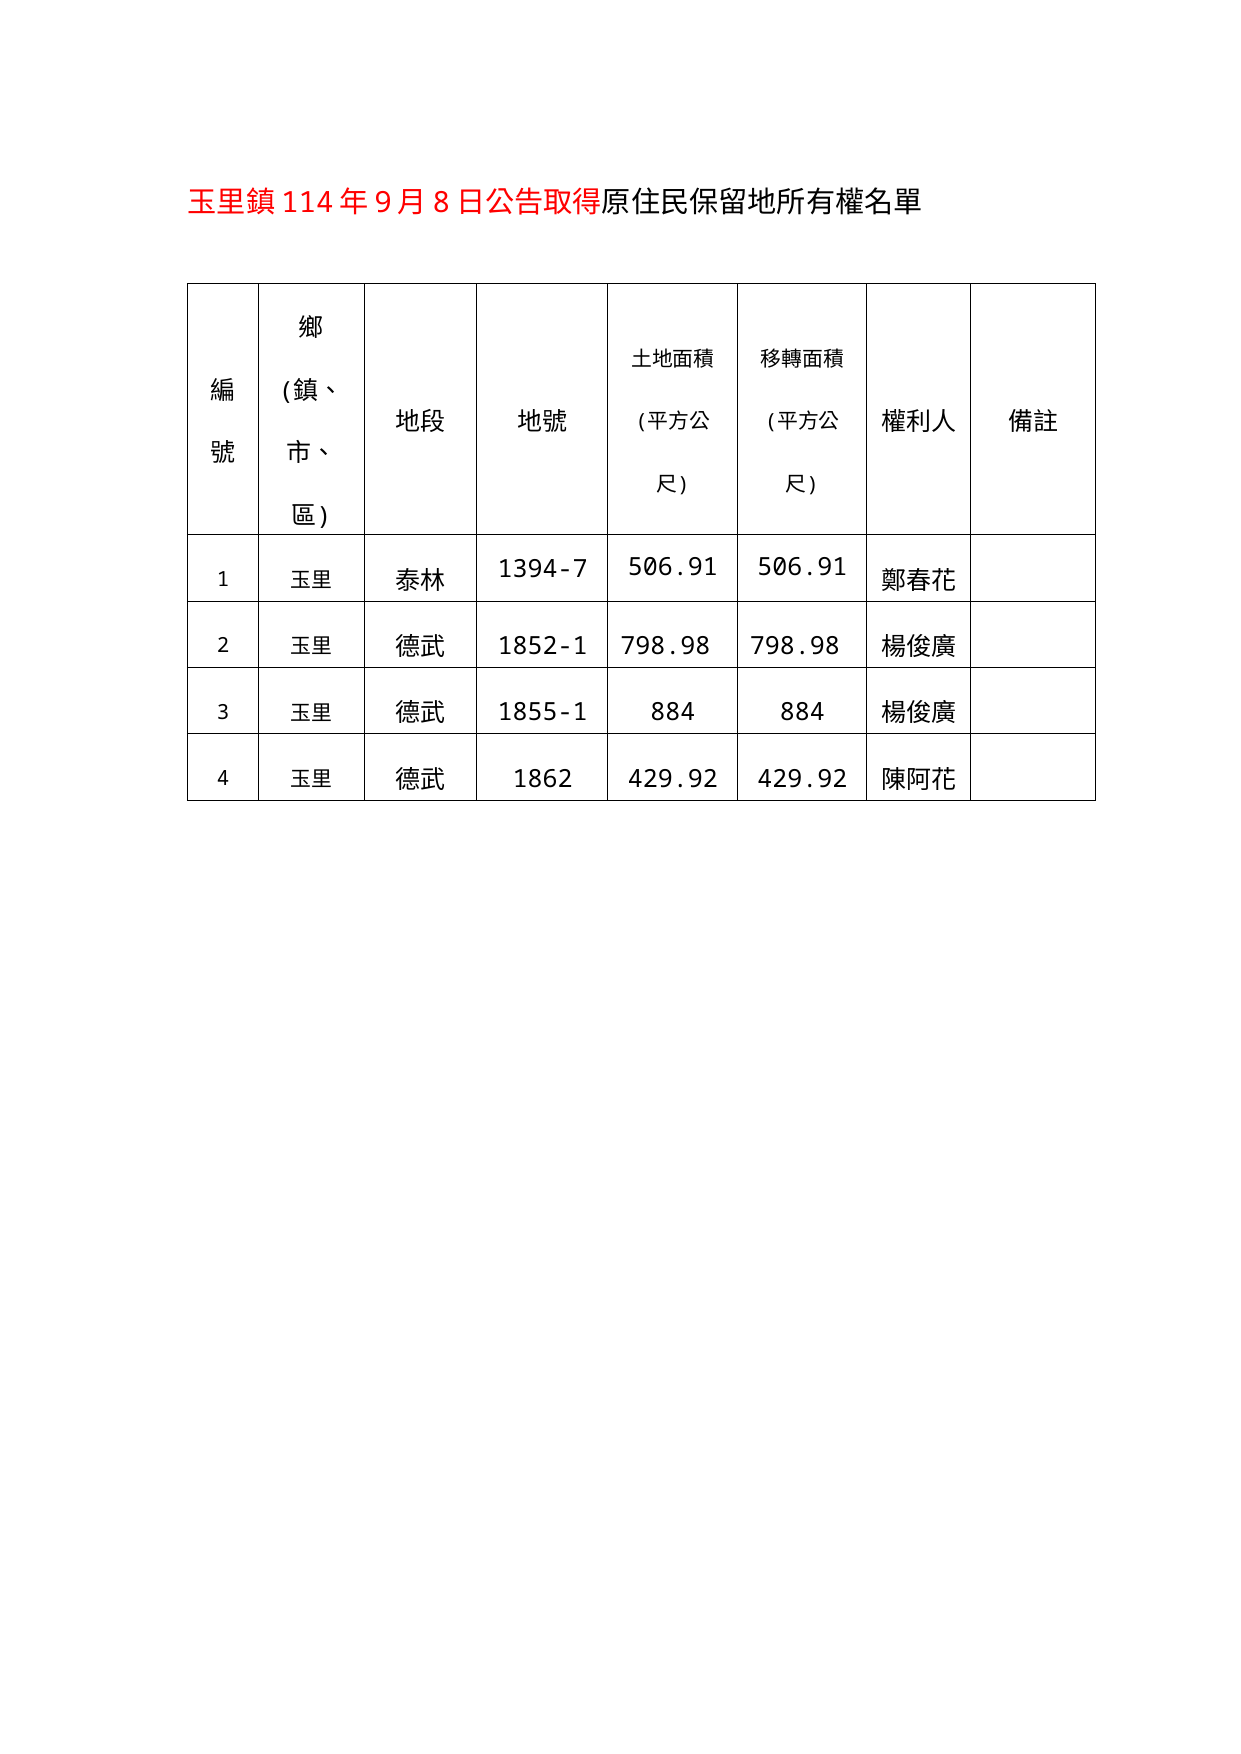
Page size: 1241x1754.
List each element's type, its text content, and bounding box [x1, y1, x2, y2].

table_cell 楊俊廣 [867, 602, 970, 667]
table_cell 506.91 [608, 535, 737, 601]
table_cell [971, 535, 1095, 601]
table_cell [971, 668, 1095, 733]
table_cell 884 [738, 668, 866, 733]
table_cell 429.92 [738, 734, 866, 800]
table_cell 泰林 [365, 535, 476, 601]
table_header 鄉(鎮、市、區) [259, 284, 364, 534]
table_cell 3 [188, 668, 258, 733]
text 玉里鎮114年9月8日公告取得原住民保留地所有權名單 [187, 158, 1053, 221]
table_header 編號 [188, 284, 258, 534]
table_cell 玉里 [259, 734, 364, 800]
table_cell 1862 [477, 734, 607, 800]
table_cell 1855-1 [477, 668, 607, 733]
table_cell 玉里 [259, 602, 364, 667]
table_cell 鄭春花 [867, 535, 970, 601]
table_cell 798.98 [608, 602, 737, 667]
table_header 土地面積(平方公尺) [608, 284, 737, 534]
table_cell 德武 [365, 734, 476, 800]
table_header 地段 [365, 284, 476, 534]
table_cell 1394-7 [477, 535, 607, 601]
table_cell 884 [608, 668, 737, 733]
table_cell 1 [188, 535, 258, 601]
table_cell 2 [188, 602, 258, 667]
table_header 備註 [971, 284, 1095, 534]
table_cell 楊俊廣 [867, 668, 970, 733]
table_cell 429.92 [608, 734, 737, 800]
table_cell 506.91 [738, 535, 866, 601]
table_cell 德武 [365, 602, 476, 667]
table_header 權利人 [867, 284, 970, 534]
table_cell [971, 602, 1095, 667]
table_cell 德武 [365, 668, 476, 733]
table_cell 4 [188, 734, 258, 800]
table_cell 玉里 [259, 668, 364, 733]
table_cell 798.98 [738, 602, 866, 667]
table_header 地號 [477, 284, 607, 534]
table_cell 陳阿花 [867, 734, 970, 800]
table_header 移轉面積(平方公尺) [738, 284, 866, 534]
table_cell [971, 734, 1095, 800]
table_cell 玉里 [259, 535, 364, 601]
table_cell 1852-1 [477, 602, 607, 667]
